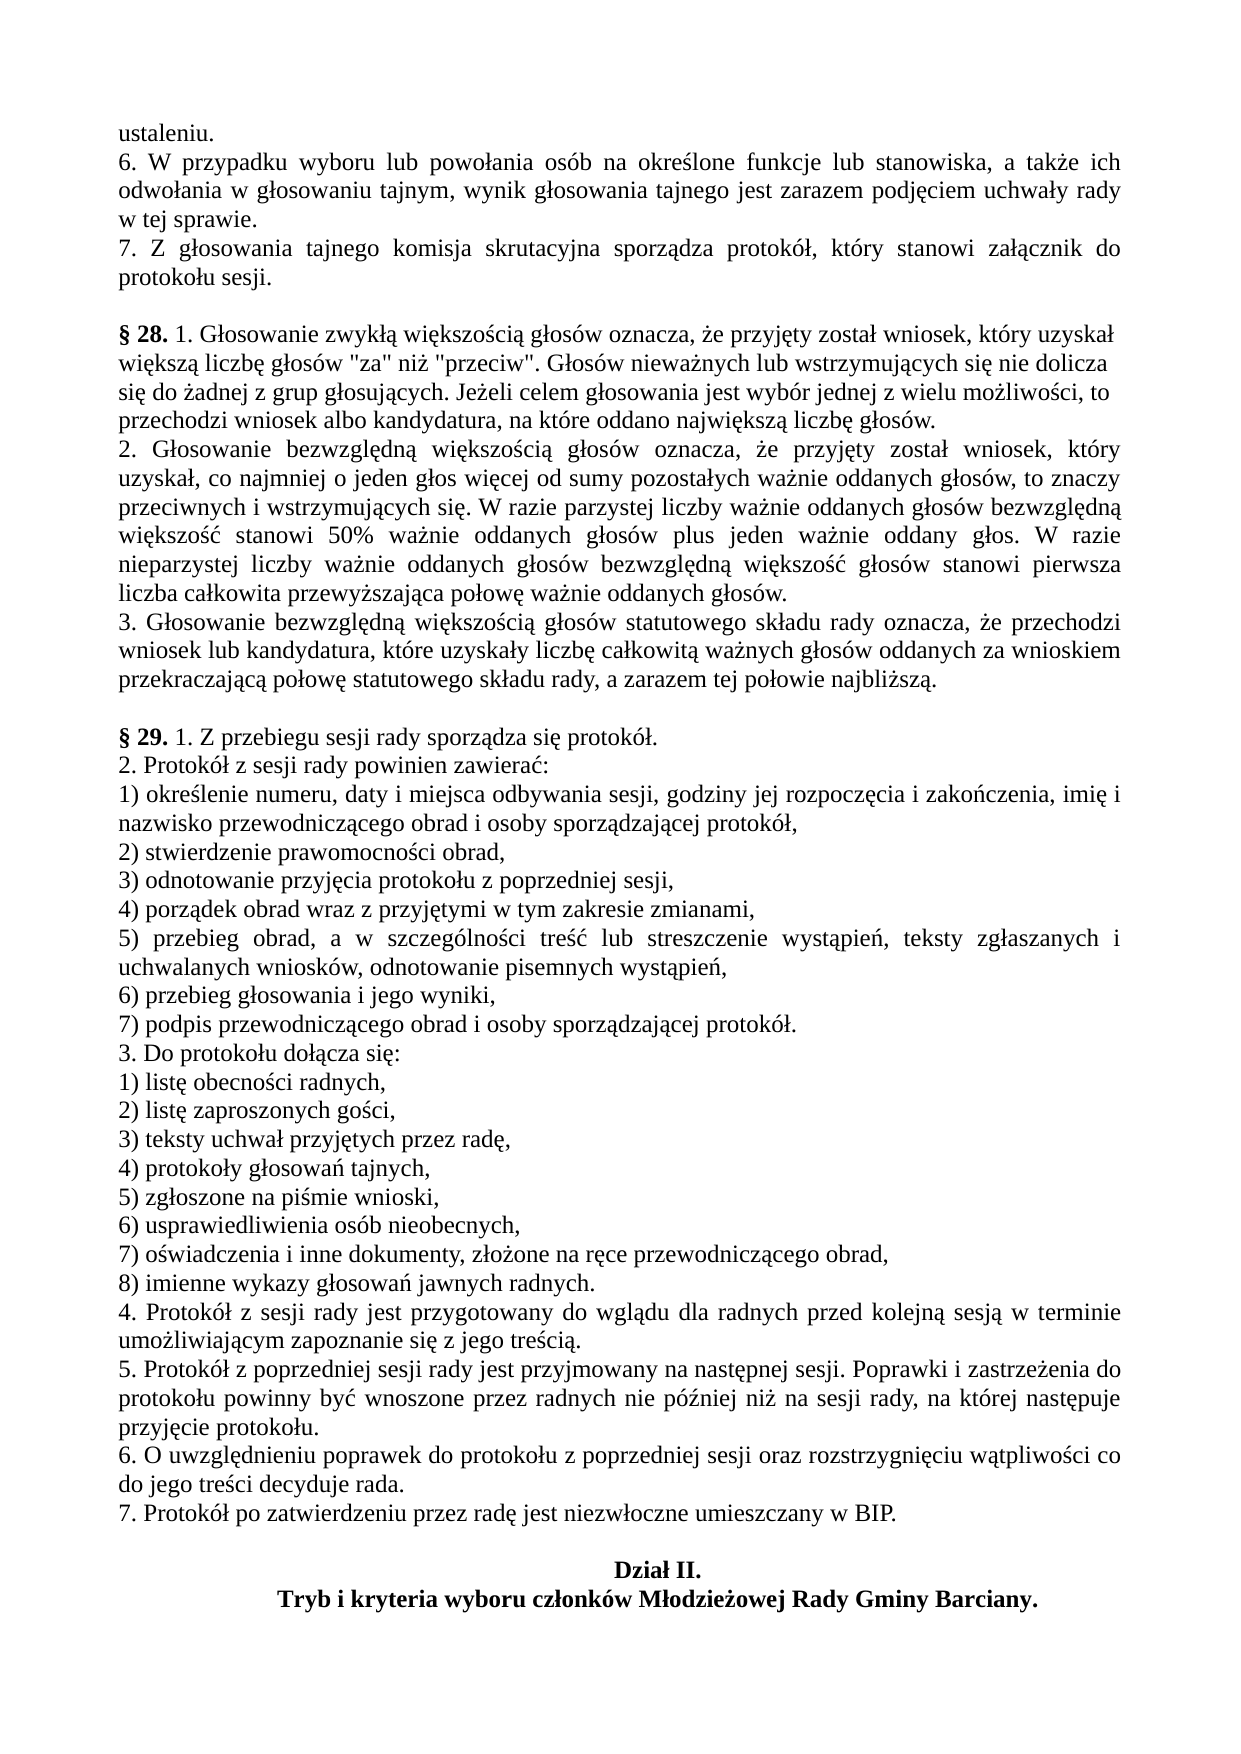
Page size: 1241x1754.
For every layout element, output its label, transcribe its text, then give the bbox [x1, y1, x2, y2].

text § 28. 1. Głosowanie zwykłą większością głosów oznacza, że przyjęty został wniosek, który uzyskał większą liczbę głosów "za" niż "przeciw". Głosów nieważnych lub wstrzymujących się nie dolicza się do żadnej z grup głosujących. Jeżeli celem głosowania jest wybór jednej z wielu możliwości, to przechodzi wniosek albo kandydatura, na które oddano największą liczbę głosów. [118, 319, 1122, 434]
text 4. Protokół z sesji rady jest przygotowany do wglądu dla radnych przed kolejną sesją w terminie umożliwiającym zapoznanie się z jego treścią. [118, 1297, 1122, 1354]
text 2. Głosowanie bezwzględną większością głosów oznacza, że przyjęty został wniosek, który uzyskał, co najmniej o jeden głos więcej od sumy pozostałych ważnie oddanych głosów, to znaczy przeciwnych i wstrzymujących się. W razie parzystej liczby ważnie oddanych głosów bezwzględną większość stanowi 50% ważnie oddanych głosów plus jeden ważnie oddany głos. W razie nieparzystej liczby ważnie oddanych głosów bezwzględną większość głosów stanowi pierwsza liczba całkowita przewyższająca połowę ważnie oddanych głosów. [118, 434, 1122, 607]
text 5. Protokół z poprzedniej sesji rady jest przyjmowany na następnej sesji. Poprawki i zastrzeżenia do protokołu powinny być wnoszone przez radnych nie później niż na sesji rady, na której następuje przyjęcie protokołu. [118, 1354, 1122, 1441]
text 3) odnotowanie przyjęcia protokołu z poprzedniej sesji, [118, 866, 1122, 894]
text 4) porządek obrad wraz z przyjętymi w tym zakresie zmianami, [118, 894, 1122, 923]
text 3. Do protokołu dołącza się: [118, 1038, 1122, 1067]
text 6) przebieg głosowania i jego wyniki, [118, 981, 1122, 1009]
text 3) teksty uchwał przyjętych przez radę, [118, 1124, 1122, 1153]
text 5) przebieg obrad, a w szczególności treść lub streszczenie wystąpień, teksty zgłaszanych i uchwalanych wniosków, odnotowanie pisemnych wystąpień, [118, 923, 1122, 981]
text ustaleniu. [118, 118, 1122, 147]
list Tryb i kryteria wyboru członków Młodzieżowej Rady Gminy Barciany. [193, 1584, 1122, 1613]
text 1) listę obecności radnych, [118, 1067, 1122, 1096]
text 6. O uwzględnieniu poprawek do protokołu z poprzedniej sesji oraz rozstrzygnięciu wątpliwości co do jego treści decyduje rada. [118, 1441, 1122, 1498]
text 7) oświadczenia i inne dokumenty, złożone na ręce przewodniczącego obrad, [118, 1239, 1122, 1268]
text 7) podpis przewodniczącego obrad i osoby sporządzającej protokół. [118, 1009, 1122, 1038]
text 2. Protokół z sesji rady powinien zawierać: [118, 751, 1122, 779]
text 2) stwierdzenie prawomocności obrad, [118, 837, 1122, 866]
text 1) określenie numeru, daty i miejsca odbywania sesji, godziny jej rozpoczęcia i zakończenia, imię i nazwisko przewodniczącego obrad i osoby sporządzającej protokół, [118, 779, 1122, 837]
text 2) listę zaproszonych gości, [118, 1096, 1122, 1124]
list Dział II. [193, 1556, 1122, 1584]
text 4) protokoły głosowań tajnych, [118, 1153, 1122, 1182]
text 5) zgłoszone na piśmie wnioski, [118, 1182, 1122, 1211]
text 8) imienne wykazy głosowań jawnych radnych. [118, 1268, 1122, 1297]
text § 29. 1. Z przebiegu sesji rady sporządza się protokół. [118, 722, 1122, 751]
text 6. W przypadku wyboru lub powołania osób na określone funkcje lub stanowiska, a także ich odwołania w głosowaniu tajnym, wynik głosowania tajnego jest zarazem podjęciem uchwały rady w tej sprawie. [118, 147, 1122, 233]
text 6) usprawiedliwienia osób nieobecnych, [118, 1211, 1122, 1239]
text 7. Z głosowania tajnego komisja skrutacyjna sporządza protokół, który stanowi załącznik do protokołu sesji. [118, 233, 1122, 291]
text 3. Głosowanie bezwzględną większością głosów statutowego składu rady oznacza, że przechodzi wniosek lub kandydatura, które uzyskały liczbę całkowitą ważnych głosów oddanych za wnioskiem przekraczającą połowę statutowego składu rady, a zarazem tej połowie najbliższą. [118, 607, 1122, 693]
text 7. Protokół po zatwierdzeniu przez radę jest niezwłoczne umieszczany w BIP. [118, 1498, 1122, 1527]
